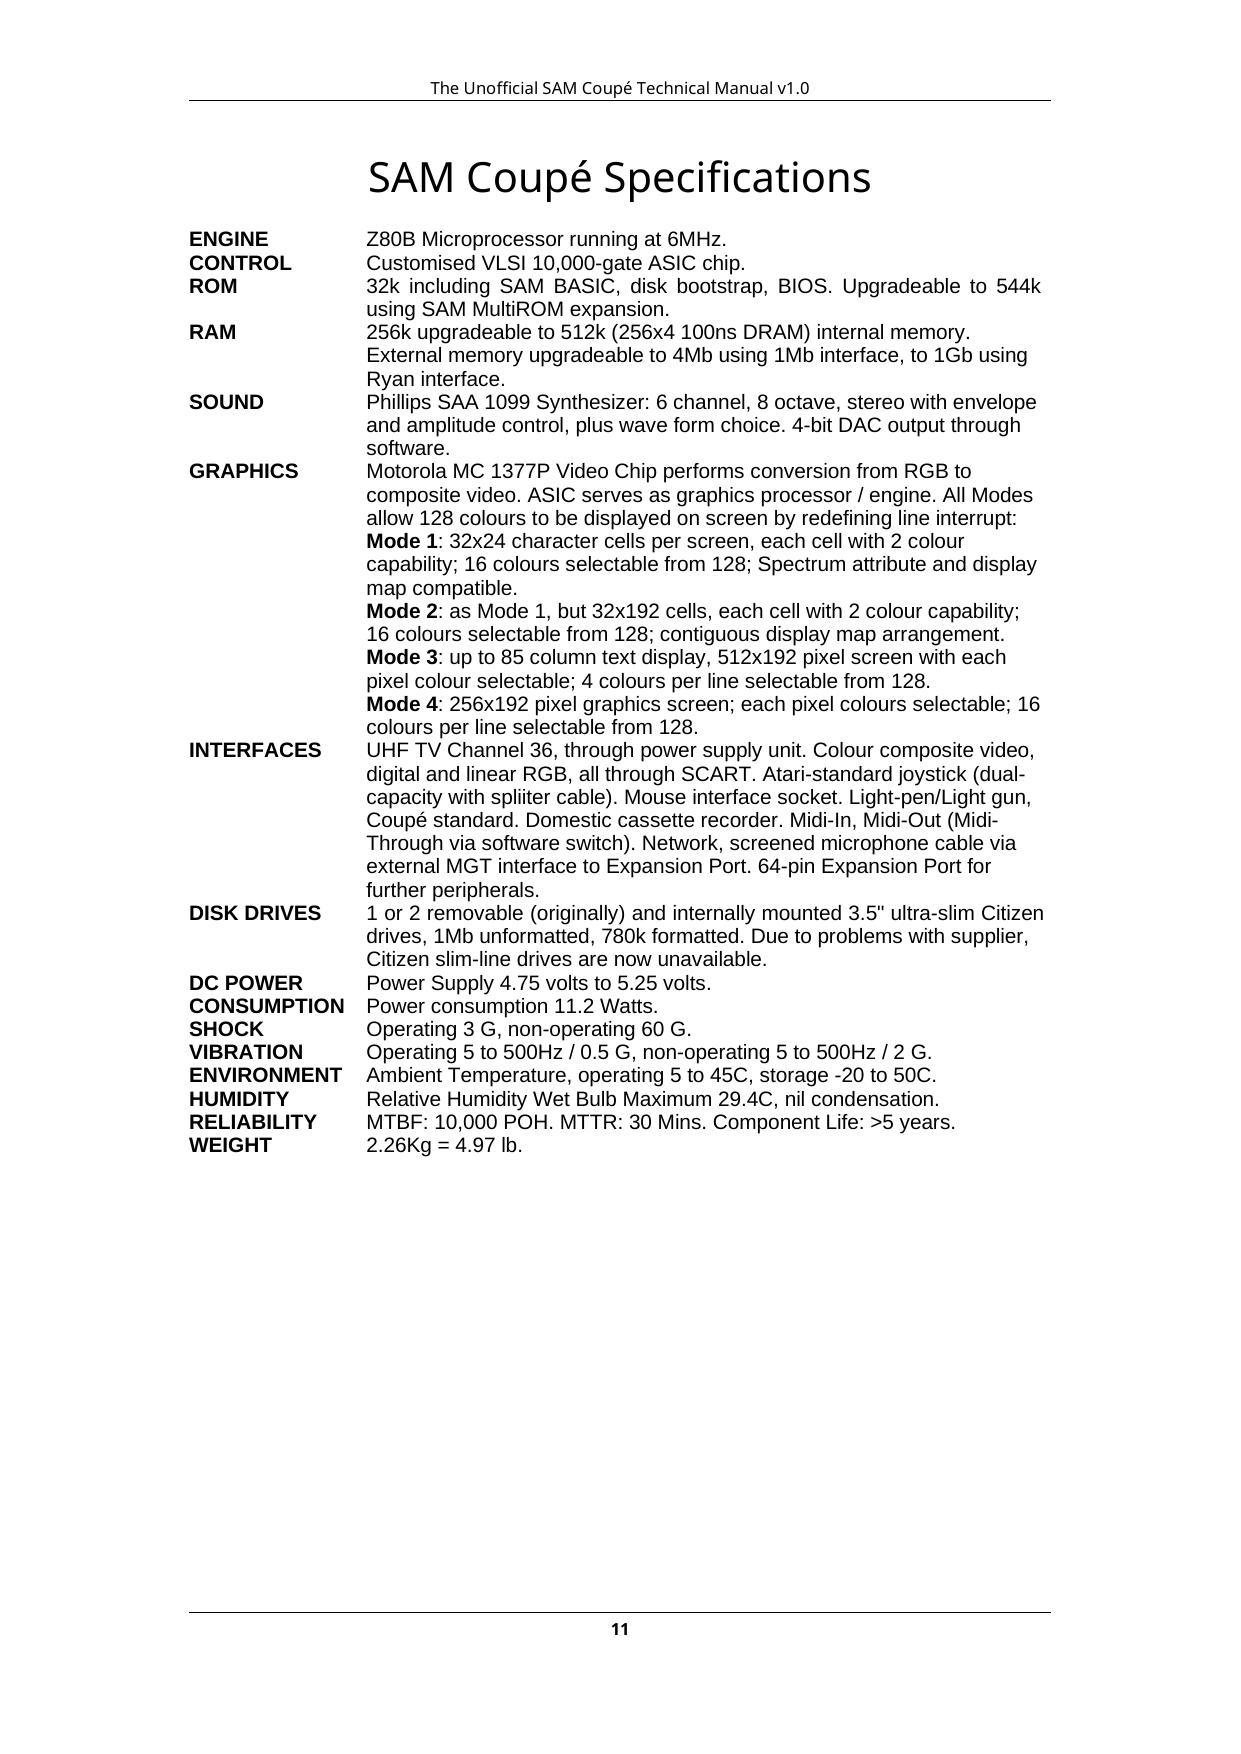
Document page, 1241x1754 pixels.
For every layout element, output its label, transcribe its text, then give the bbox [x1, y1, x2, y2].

text ENGINE Z80B Microprocessor running at 6MHz. [189, 228, 1051, 251]
text ROM 32k including SAM BASIC, disk bootstrap, BIOS. Upgradeable to 544k using SAM MultiROM expansion. [189, 274, 1051, 321]
text pixel colour selectable; 4 colours per line selectable from 128. [189, 669, 1051, 692]
text Mode 4: 256x192 pixel graphics screen; each pixel colours selectable; 16 [189, 692, 1051, 716]
text colours per line selectable from 128. [189, 716, 1051, 739]
text capability; 16 colours selectable from 128; Spectrum attribute and display [189, 553, 1051, 576]
text VIBRATION Operating 5 to 500Hz / 0.5 G, non-operating 5 to 500Hz / 2 G. [189, 1041, 1051, 1064]
text GRAPHICS Motorola MC 1377P Video Chip performs conversion from RGB to [189, 460, 1051, 483]
text allow 128 colours to be displayed on screen by redefining line interrupt: [189, 507, 1051, 530]
text RAM 256k upgradeable to 512k (256x4 100ns DRAM) internal memory. External memory upgradeable to 4Mb using 1Mb interface, to 1Gb using [189, 321, 1051, 367]
text HUMIDITY Relative Humidity Wet Bulb Maximum 29.4C, nil condensation. [189, 1087, 1051, 1111]
text Mode 2: as Mode 1, but 32x192 cells, each cell with 2 colour capability; [189, 599, 1051, 623]
text INTERFACES UHF TV Channel 36, through power supply unit. Colour composite video, [189, 739, 1051, 762]
text DISK DRIVES 1 or 2 removable (originally) and internally mounted 3.5" ultra-slim Citizen drives, 1Mb unformatted, 780k formatted. Due to problems with supplier, [189, 902, 1051, 948]
text CONTROL Customised VLSI 10,000-gate ASIC chip. [189, 251, 1051, 274]
text WEIGHT 2.26Kg = 4.97 lb. [189, 1134, 1051, 1157]
text map compatible. [189, 576, 1051, 599]
text software. [189, 437, 1051, 460]
text composite video. ASIC serves as graphics processor / engine. All Modes [189, 483, 1051, 507]
text SAM Coupé Specifications [189, 148, 1051, 205]
text external MGT interface to Expansion Port. 64-pin Expansion Port for [189, 855, 1051, 878]
text 16 colours selectable from 128; contiguous display map arrangement. [189, 623, 1051, 646]
text DC POWER Power Supply 4.75 volts to 5.25 volts. [189, 971, 1051, 994]
text SHOCK Operating 3 G, non-operating 60 G. [189, 1018, 1051, 1041]
text Coupé standard. Domestic cassette recorder. Midi-In, Midi-Out (Midi- [189, 809, 1051, 832]
text ENVIRONMENT Ambient Temperature, operating 5 to 45C, storage -20 to 50C. [189, 1064, 1051, 1087]
text and amplitude control, plus wave form choice. 4-bit DAC output through [189, 414, 1051, 437]
text CONSUMPTION Power consumption 11.2 Watts. [189, 994, 1051, 1018]
text SOUND Phillips SAA 1099 Synthesizer: 6 channel, 8 octave, stereo with envelope [189, 391, 1051, 414]
text further peripherals. [189, 878, 1051, 902]
text Citizen slim-line drives are now unavailable. [189, 948, 1051, 971]
text Mode 1: 32x24 character cells per screen, each cell with 2 colour [189, 530, 1051, 553]
text capacity with spliiter cable). Mouse interface socket. Light-pen/Light gun, [189, 785, 1051, 809]
text Through via software switch). Network, screened microphone cable via [189, 832, 1051, 855]
text Ryan interface. [189, 367, 1051, 391]
text Mode 3: up to 85 column text display, 512x192 pixel screen with each [189, 646, 1051, 669]
text digital and linear RGB, all through SCART. Atari-standard joystick (dual- [189, 762, 1051, 785]
text RELIABILITY MTBF: 10,000 POH. MTTR: 30 Mins. Component Life: >5 years. [189, 1111, 1051, 1134]
